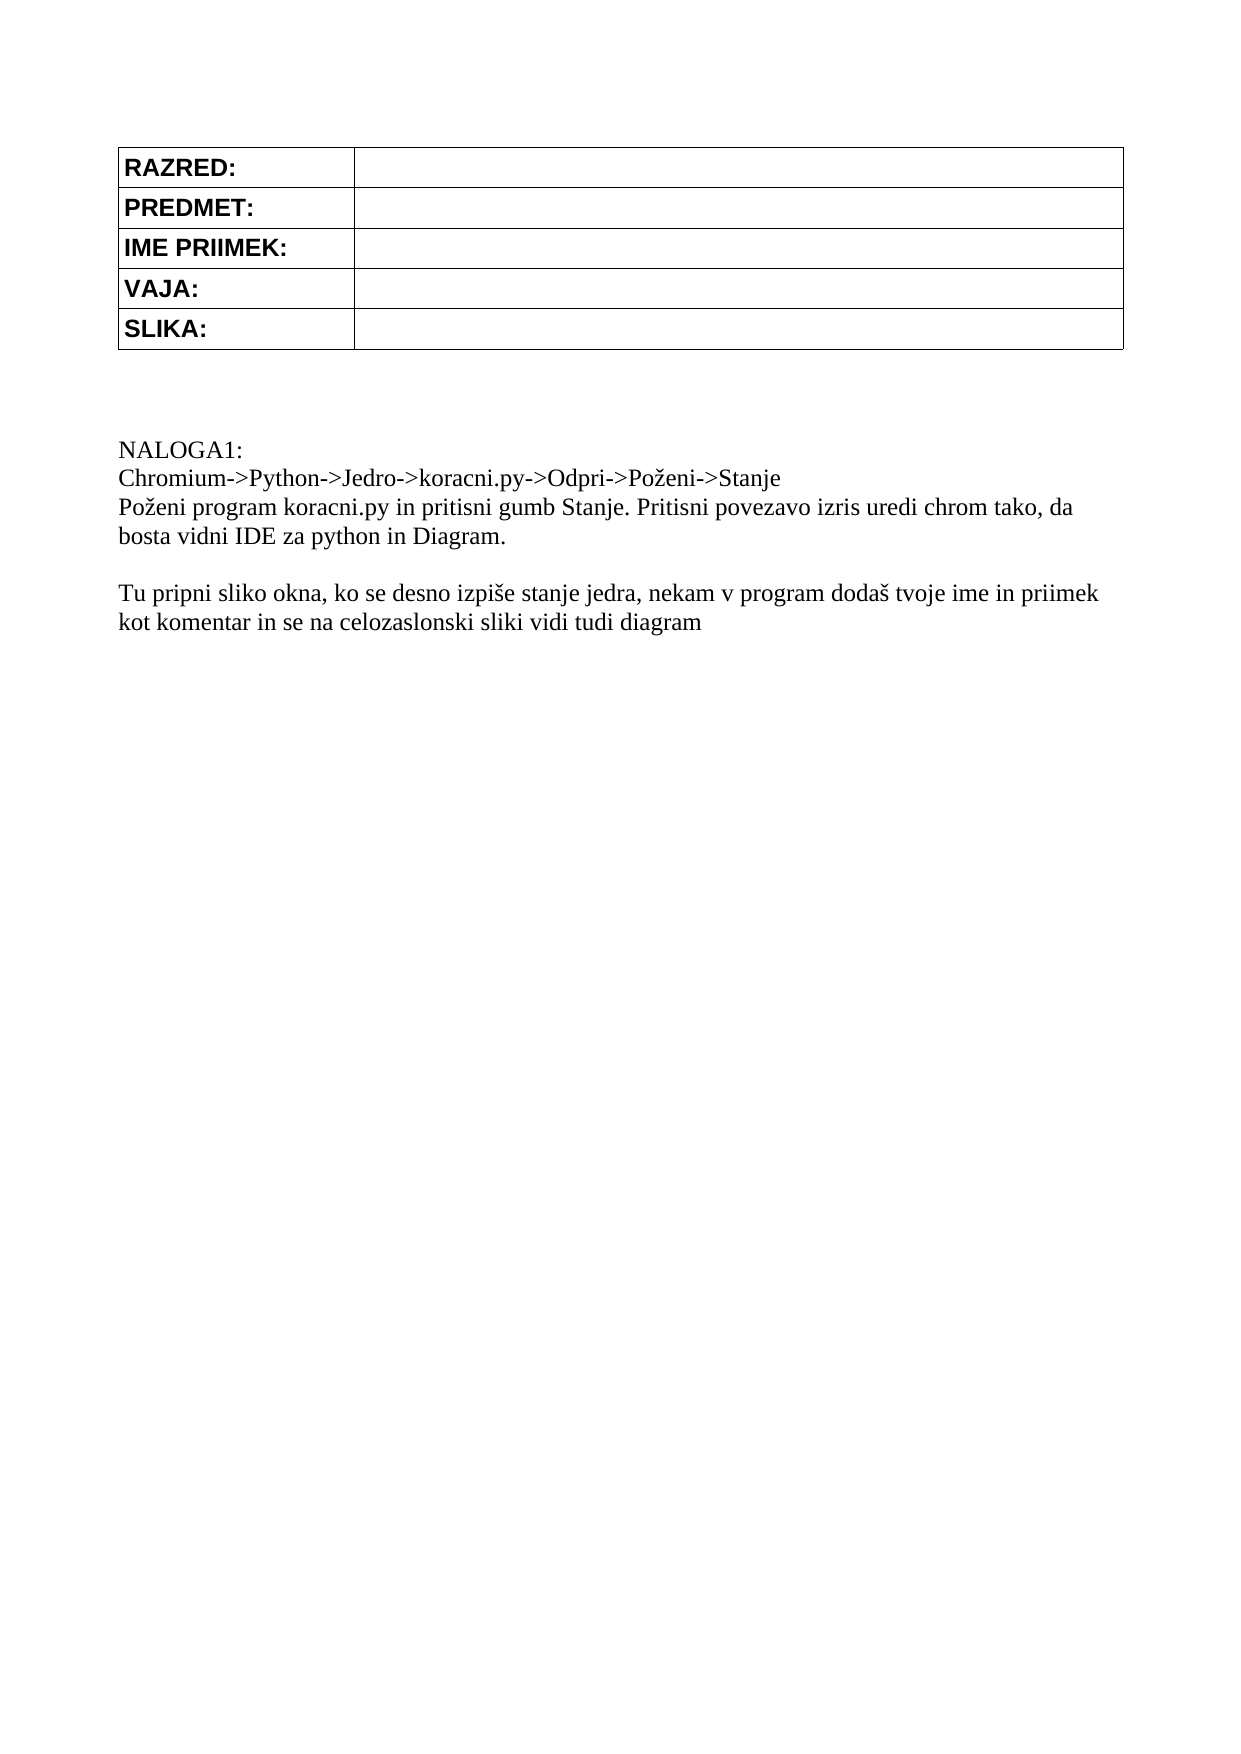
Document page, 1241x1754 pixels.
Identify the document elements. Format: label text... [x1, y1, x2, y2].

table_cell [355, 188, 1123, 227]
table_cell [355, 269, 1123, 308]
text Tu pripni sliko okna, ko se desno izpiše stanje jedra, nekam v program dodaš tvoje ime in priimek kot komentar in se na celozaslonski sliki vidi tudi diagram [118, 578, 1122, 636]
text Chromium->Python->Jedro->koracni.py->Odpri->Poženi->Stanje [118, 463, 1122, 492]
table_cell PREDMET: [119, 188, 354, 227]
text Poženi program koracni.py in pritisni gumb Stanje. Pritisni povezavo izris uredi chrom tako, da bosta vidni IDE za python in Diagram. [118, 492, 1122, 550]
table_cell [355, 229, 1123, 268]
table_cell SLIKA: [119, 309, 354, 348]
table_cell IME PRIIMEK: [119, 229, 354, 268]
table_header [355, 148, 1123, 187]
table_cell [355, 309, 1123, 348]
text NALOGA1: [118, 435, 1122, 463]
table_cell VAJA: [119, 269, 354, 308]
table_header RAZRED: [119, 148, 354, 187]
